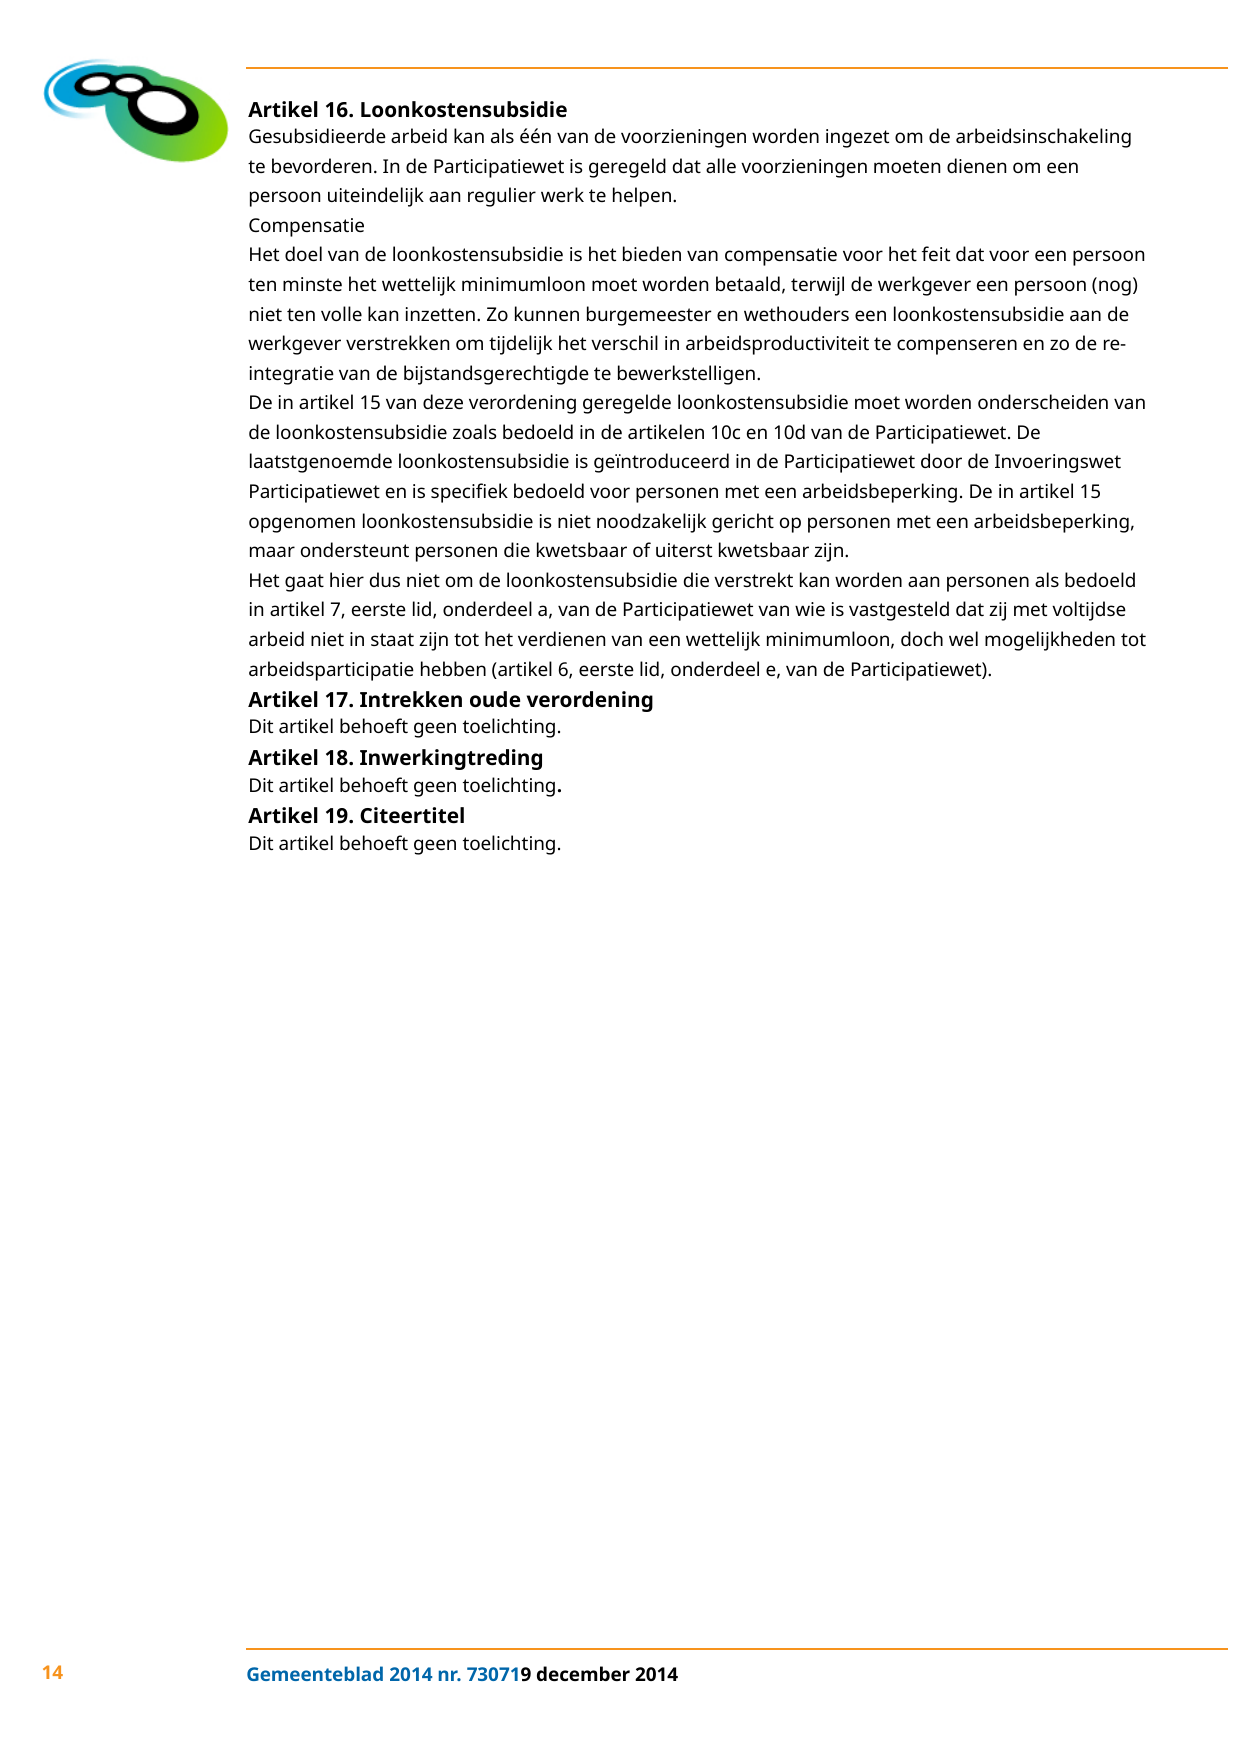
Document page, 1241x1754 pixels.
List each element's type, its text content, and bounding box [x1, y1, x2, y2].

text Artikel 16. Loonkostensubsidie [248, 95, 1152, 123]
picture [41, 47, 231, 172]
text Artikel 19. Citeertitel [248, 801, 1152, 830]
text Artikel 18. Inwerkingtreding [248, 743, 1152, 772]
text Het gaat hier dus niet om de loonkostensubsidie die verstrekt kan worden aan personen als bedoeld in artikel 7, eerste lid, onderdeel a, van de Participatiewet van wie is vastgesteld dat zij met voltijdse arbeid niet in staat zijn tot het verdienen van een wettelijk minimumloon, doch wel mogelijkheden tot arbeidsparticipatie hebben (artikel 6, eerste lid, onderdeel e, van de Participatiewet). [248, 567, 1152, 681]
text Compensatie [248, 212, 1152, 238]
text Dit artikel behoeft geen toelichting. [248, 830, 1152, 856]
text Dit artikel behoeft geen toelichting. [248, 772, 1152, 797]
text De in artikel 15 van deze verordening geregelde loonkostensubsidie moet worden onderscheiden van de loonkostensubsidie zoals bedoeld in de artikelen 10c en 10d van de Participatiewet. De laatstgenoemde loonkostensubsidie is geïntroduceerd in de Participatiewet door de Invoeringswet Participatiewet en is specifiek bedoeld voor personen met een arbeidsbeperking. De in artikel 15 opgenomen loonkostensubsidie is niet noodzakelijk gericht op personen met een arbeidsbeperking, maar ondersteunt personen die kwetsbaar of uiterst kwetsbaar zijn. [248, 389, 1152, 563]
text Artikel 17. Intrekken oude verordening [248, 685, 1152, 714]
text Het doel van de loonkostensubsidie is het bieden van compensatie voor het feit dat voor een persoon ten minste het wettelijk minimumloon moet worden betaald, terwijl de werkgever een persoon (nog) niet ten volle kan inzetten. Zo kunnen burgemeester en wethouders een loonkostensubsidie aan de werkgever verstrekken om tijdelijk het verschil in arbeidsproductiviteit te compenseren en zo de re-integratie van de bijstandsgerechtigde te bewerkstelligen. [248, 242, 1152, 386]
text Gesubsidieerde arbeid kan als één van de voorzieningen worden ingezet om de arbeidsinschakeling te bevorderen. In de Participatiewet is geregeld dat alle voorzieningen moeten dienen om een persoon uiteindelijk aan regulier werk te helpen. [248, 123, 1152, 208]
text Dit artikel behoeft geen toelichting. [248, 714, 1152, 739]
